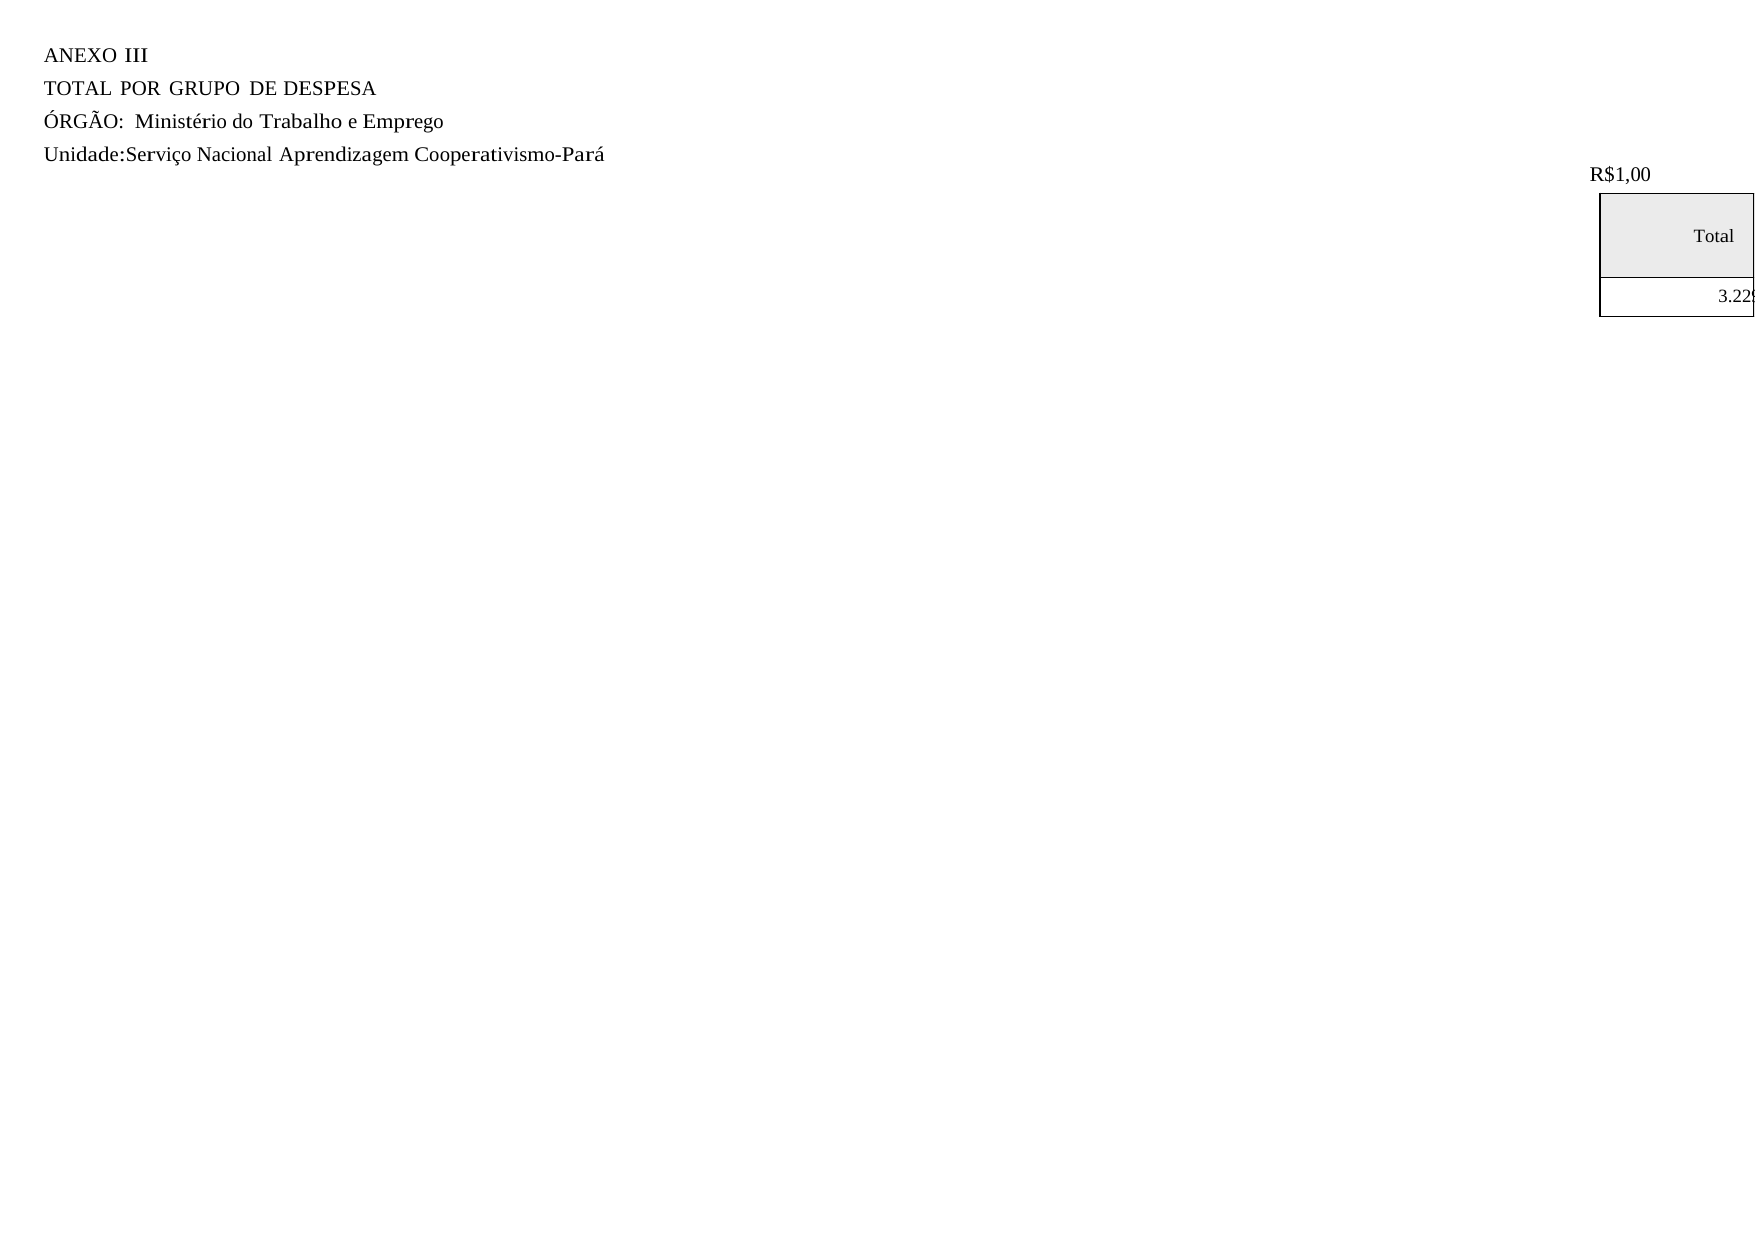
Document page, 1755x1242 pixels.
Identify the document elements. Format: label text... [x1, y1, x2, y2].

table_header Total [1601, 194, 1753, 277]
text Unidade:Serviço Nacional Aprendizagem Cooperativismo-Pará [44, 142, 610, 166]
text TOTAL POR GRUPO DE DESPESA ÓRGÃO: Ministério do Trabalho e Emprego [44, 76, 446, 133]
text ANEXO III [44, 43, 605, 67]
table_cell 3.229.983,00 [1601, 278, 1753, 316]
text R$1,00 [1589, 162, 1662, 186]
